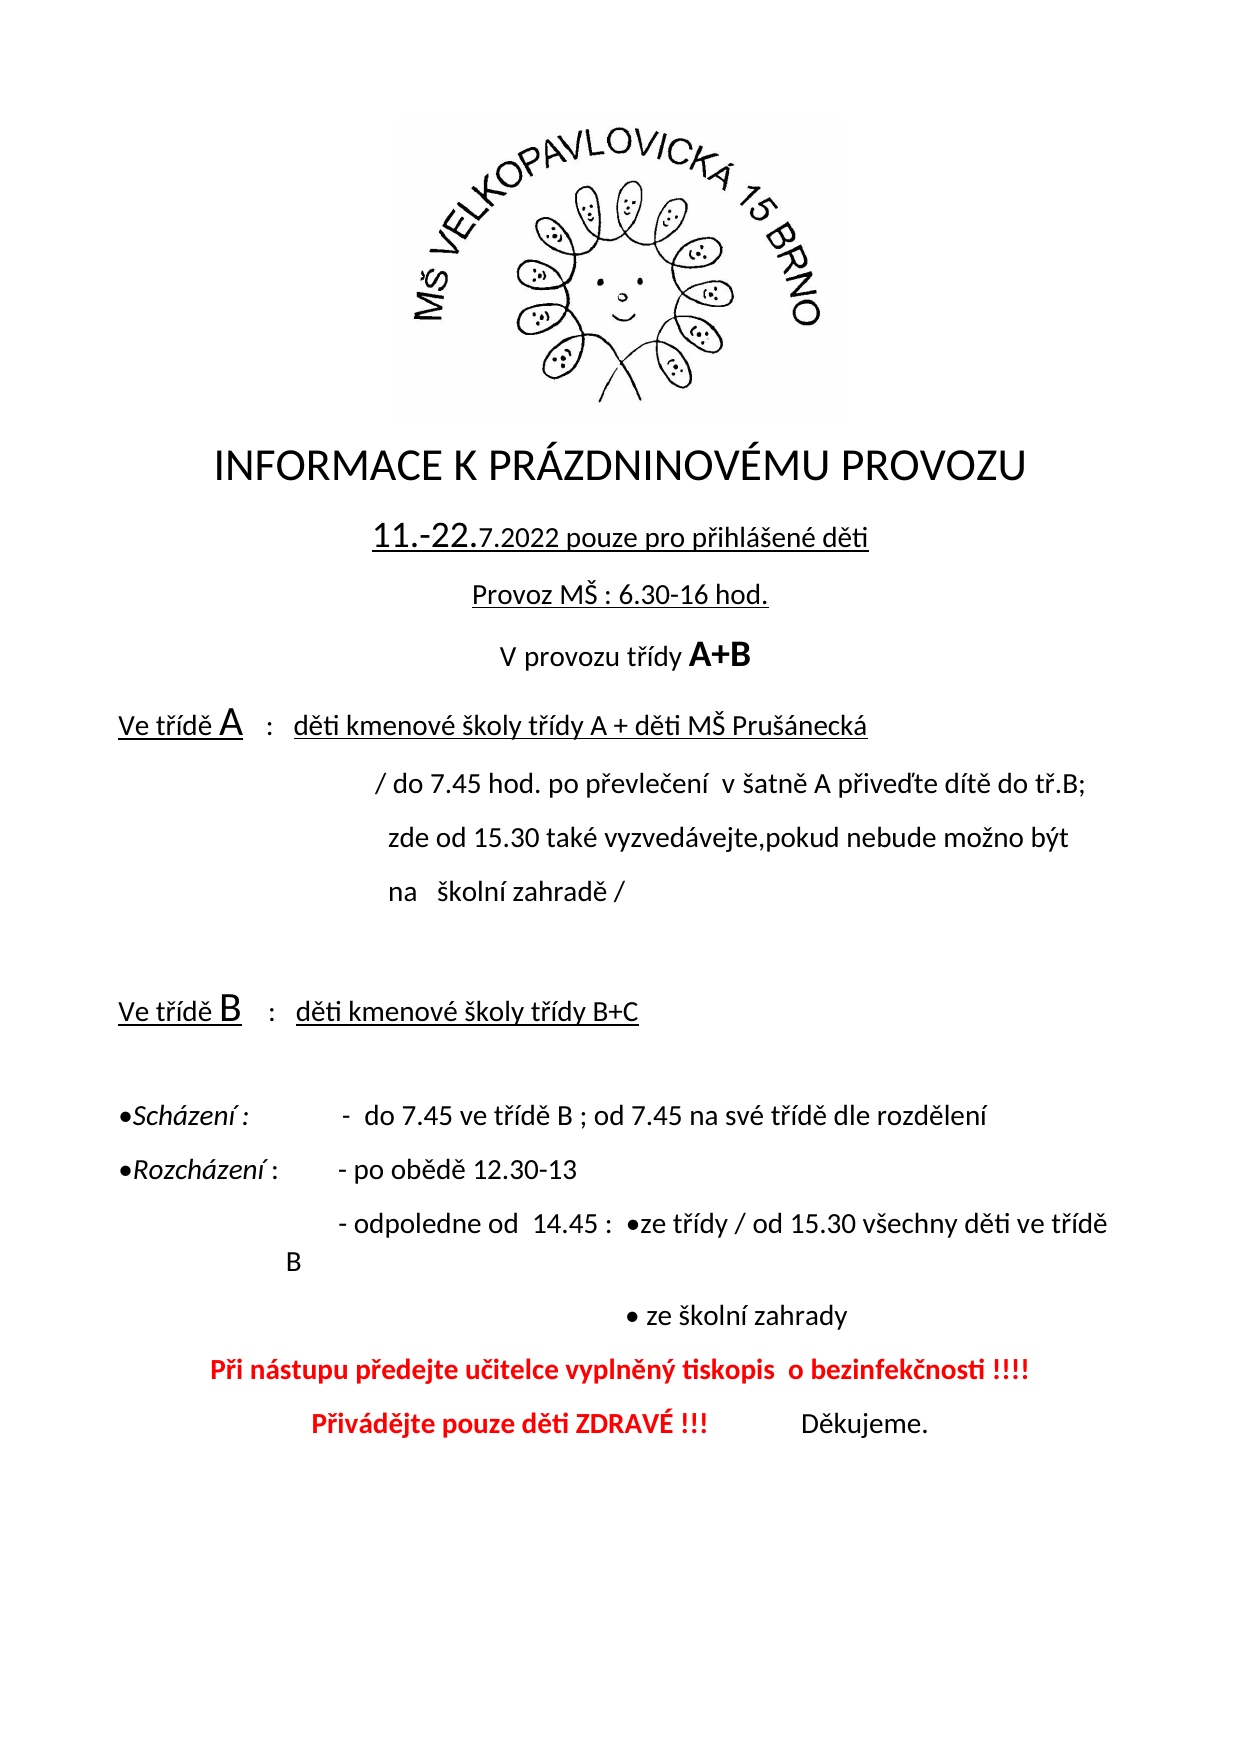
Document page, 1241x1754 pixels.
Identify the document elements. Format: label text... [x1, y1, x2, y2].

text INFORMACE K PRÁZDNINOVÉMU PROVOZU [118, 436, 1122, 492]
text zde od 15.30 také vyzvedávejte,pokud nebude možno být [118, 819, 1122, 855]
text Provoz MŠ : 6.30-16 hod. [118, 576, 1122, 612]
text Ve třídě A : děti kmenové školy třídy A + děti MŠ Prušánecká [118, 695, 1122, 746]
text - odpoledne od 14.45 : •ze třídy / od 15.30 všechny děti ve třídě B [286, 1206, 1122, 1278]
text V provozu třídy A+B [118, 630, 1122, 676]
text Ve třídě B : děti kmenové školy třídy B+C [118, 981, 1122, 1032]
text na školní zahradě / [118, 873, 1122, 909]
text • ze školní zahrady [118, 1297, 1122, 1333]
text 11.-22.7.2022 pouze pro přihlášené děti [118, 511, 1122, 557]
text Při nástupu předejte učitelce vyplněný tiskopis o bezinfekčnosti !!!! [118, 1351, 1122, 1387]
text •Rozcházení : - po obědě 12.30-13 [118, 1151, 1122, 1187]
text •Scházení : - do 7.45 ve třídě B ; od 7.45 na své třídě dle rozdělení [118, 1097, 1122, 1133]
text / do 7.45 hod. po převlečení v šatně A přiveďte dítě do tř.B; [118, 765, 1122, 801]
text Přivádějte pouze děti ZDRAVÉ !!! Děkujeme. [118, 1405, 1122, 1441]
